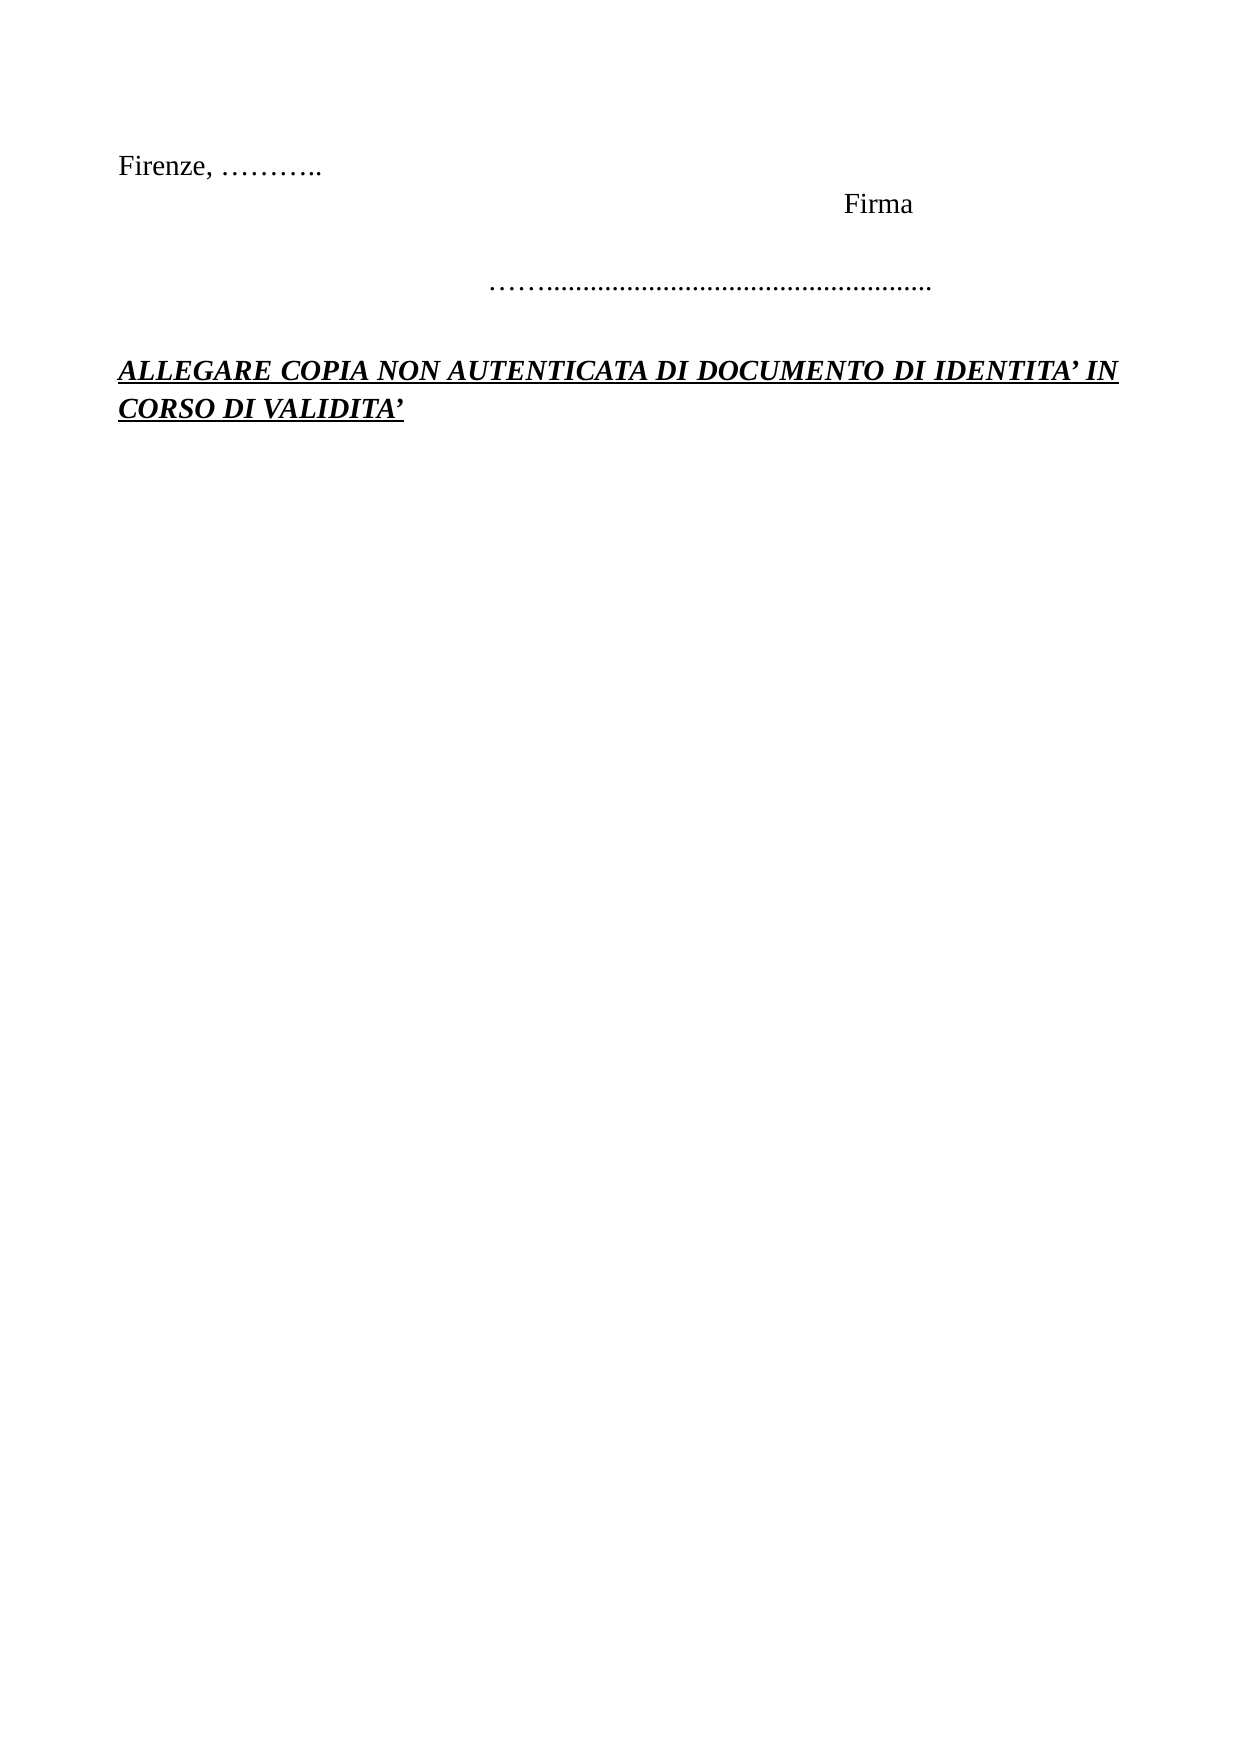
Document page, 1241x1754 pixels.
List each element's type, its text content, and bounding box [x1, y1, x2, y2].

text Firma [561, 186, 1122, 220]
text Firenze, ……….. [118, 148, 1122, 181]
text ALLEGARE COPIA NON AUTENTICATA DI DOCUMENTO DI IDENTITA’ IN CORSO DI VALIDITA’ [118, 353, 1122, 425]
text ……..................................................... [118, 225, 1122, 297]
